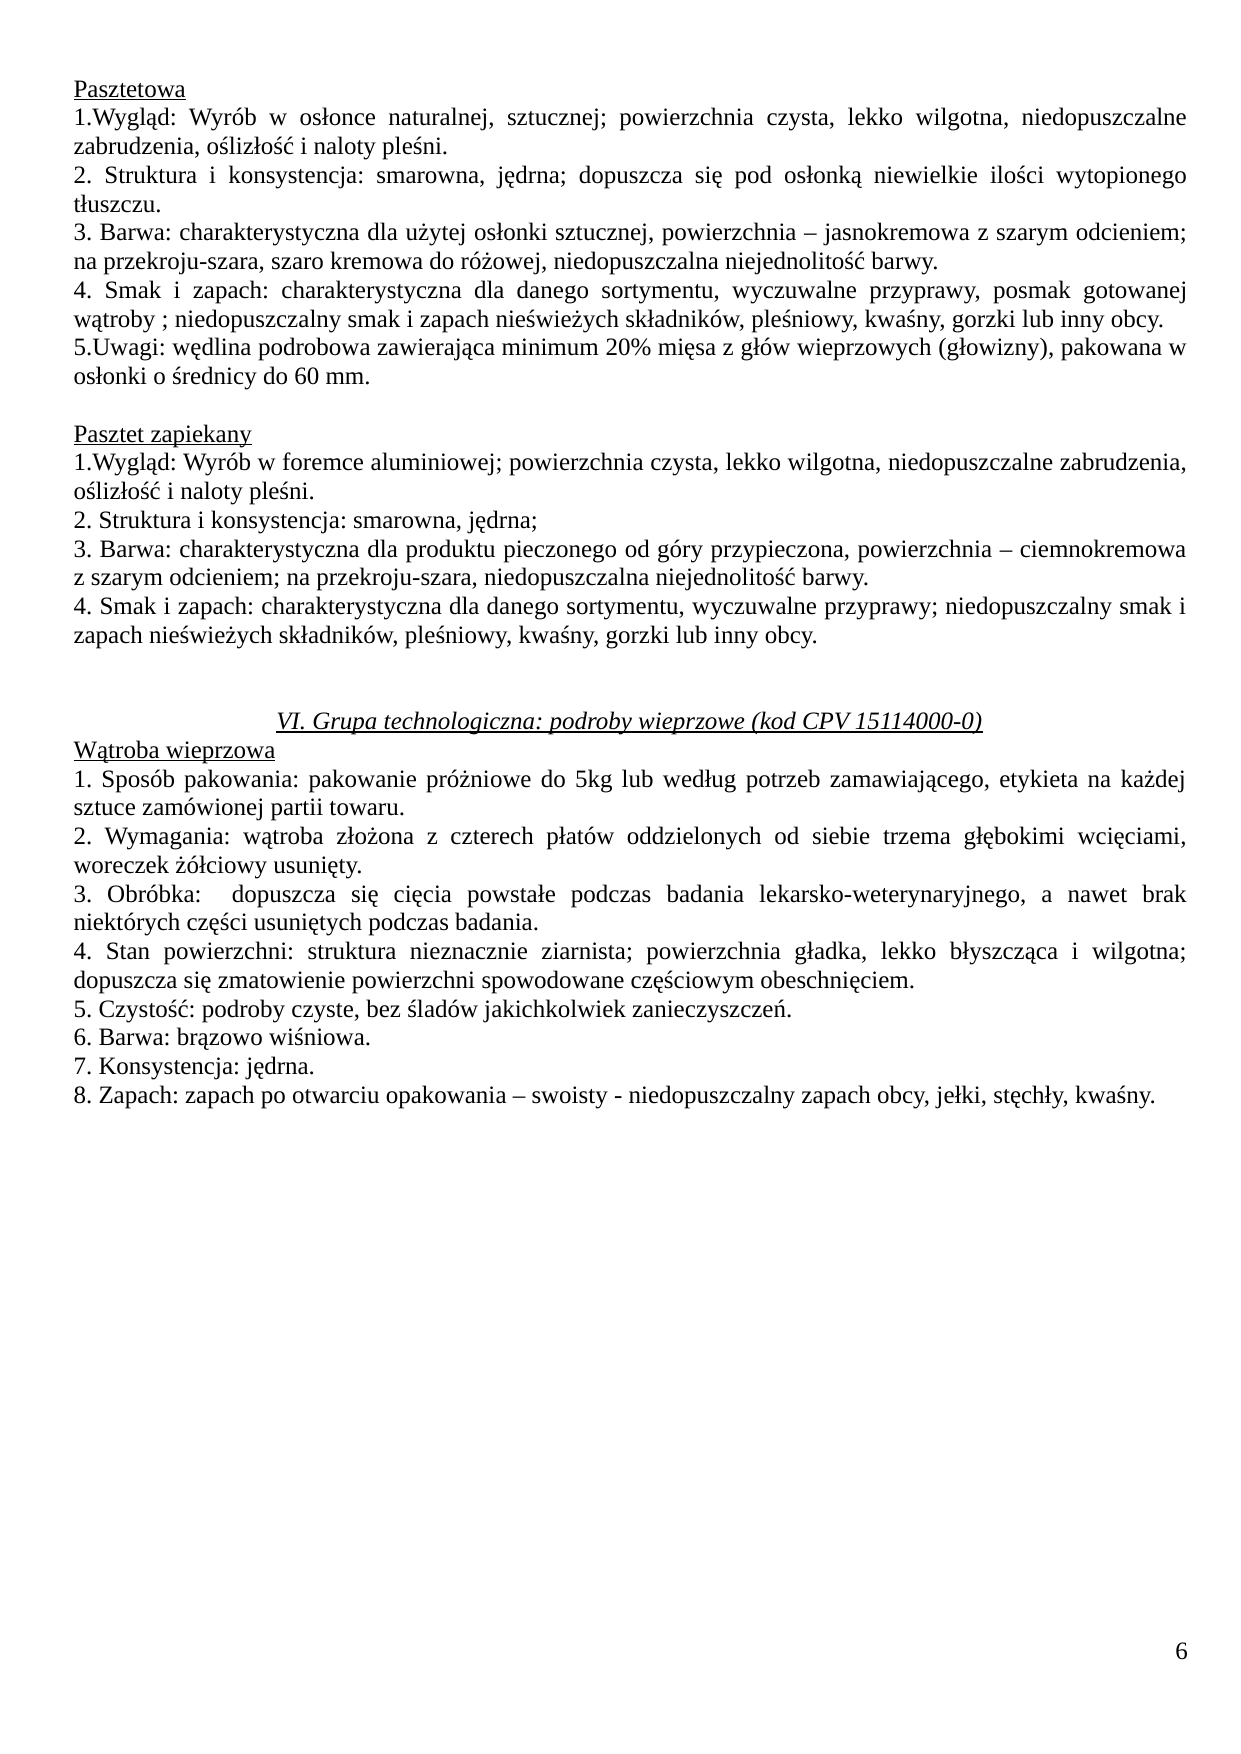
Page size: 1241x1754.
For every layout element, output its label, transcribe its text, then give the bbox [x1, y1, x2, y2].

list 3. Obróbka: dopuszcza się cięcia powstałe podczas badania lekarsko-weterynaryjnego, a nawet brak niektórych części usuniętych podczas badania. [73, 879, 1187, 936]
list 5.Uwagi: wędlina podrobowa zawierająca minimum 20% mięsa z głów wieprzowych (głowizny), pakowana w osłonki o średnicy do 60 mm. [73, 332, 1187, 390]
list 2. Struktura i konsystencja: smarowna, jędrna; dopuszcza się pod osłonką niewielkie ilości wytopionego tłuszczu. [73, 160, 1187, 217]
list 1.Wygląd: Wyrób w foremce aluminiowej; powierzchnia czysta, lekko wilgotna, niedopuszczalne zabrudzenia, oślizłość i naloty pleśni. [73, 447, 1187, 505]
text VI. Grupa technologiczna: podroby wieprzowe (kod CPV 15114000-0) [73, 706, 1187, 735]
text Pasztetowa [73, 74, 1187, 102]
list 5. Czystość: podroby czyste, bez śladów jakichkolwiek zanieczyszczeń. [73, 994, 1187, 1022]
list 7. Konsystencja: jędrna. [73, 1051, 1187, 1080]
list 1.Wygląd: Wyrób w osłonce naturalnej, sztucznej; powierzchnia czysta, lekko wilgotna, niedopuszczalne zabrudzenia, oślizłość i naloty pleśni. [73, 102, 1187, 160]
text Wątroba wieprzowa [73, 735, 1187, 764]
list 8. Zapach: zapach po otwarciu opakowania – swoisty - niedopuszczalny zapach obcy, jełki, stęchły, kwaśny. [73, 1080, 1187, 1109]
list 3. Barwa: charakterystyczna dla produktu pieczonego od góry przypieczona, powierzchnia – ciemnokremowa z szarym odcieniem; na przekroju-szara, niedopuszczalna niejednolitość barwy. [73, 534, 1187, 591]
list 4. Smak i zapach: charakterystyczna dla danego sortymentu, wyczuwalne przyprawy, posmak gotowanej wątroby ; niedopuszczalny smak i zapach nieświeżych składników, pleśniowy, kwaśny, gorzki lub inny obcy. [73, 275, 1187, 332]
list 4. Stan powierzchni: struktura nieznacznie ziarnista; powierzchnia gładka, lekko błyszcząca i wilgotna; dopuszcza się zmatowienie powierzchni spowodowane częściowym obeschnięciem. [73, 936, 1187, 994]
list 4. Smak i zapach: charakterystyczna dla danego sortymentu, wyczuwalne przyprawy; niedopuszczalny smak i zapach nieświeżych składników, pleśniowy, kwaśny, gorzki lub inny obcy. [73, 591, 1187, 649]
list 2. Struktura i konsystencja: smarowna, jędrna; [73, 505, 1187, 534]
list 3. Barwa: charakterystyczna dla użytej osłonki sztucznej, powierzchnia – jasnokremowa z szarym odcieniem; na przekroju-szara, szaro kremowa do różowej, niedopuszczalna niejednolitość barwy. [73, 217, 1187, 275]
list 2. Wymagania: wątroba złożona z czterech płatów oddzielonych od siebie trzema głębokimi wcięciami, woreczek żółciowy usunięty. [73, 821, 1187, 879]
list 1. Sposób pakowania: pakowanie próżniowe do 5kg lub według potrzeb zamawiającego, etykieta na każdej sztuce zamówionej partii towaru. [73, 764, 1187, 821]
text Pasztet zapiekany [73, 419, 1187, 447]
list 6. Barwa: brązowo wiśniowa. [73, 1022, 1187, 1051]
